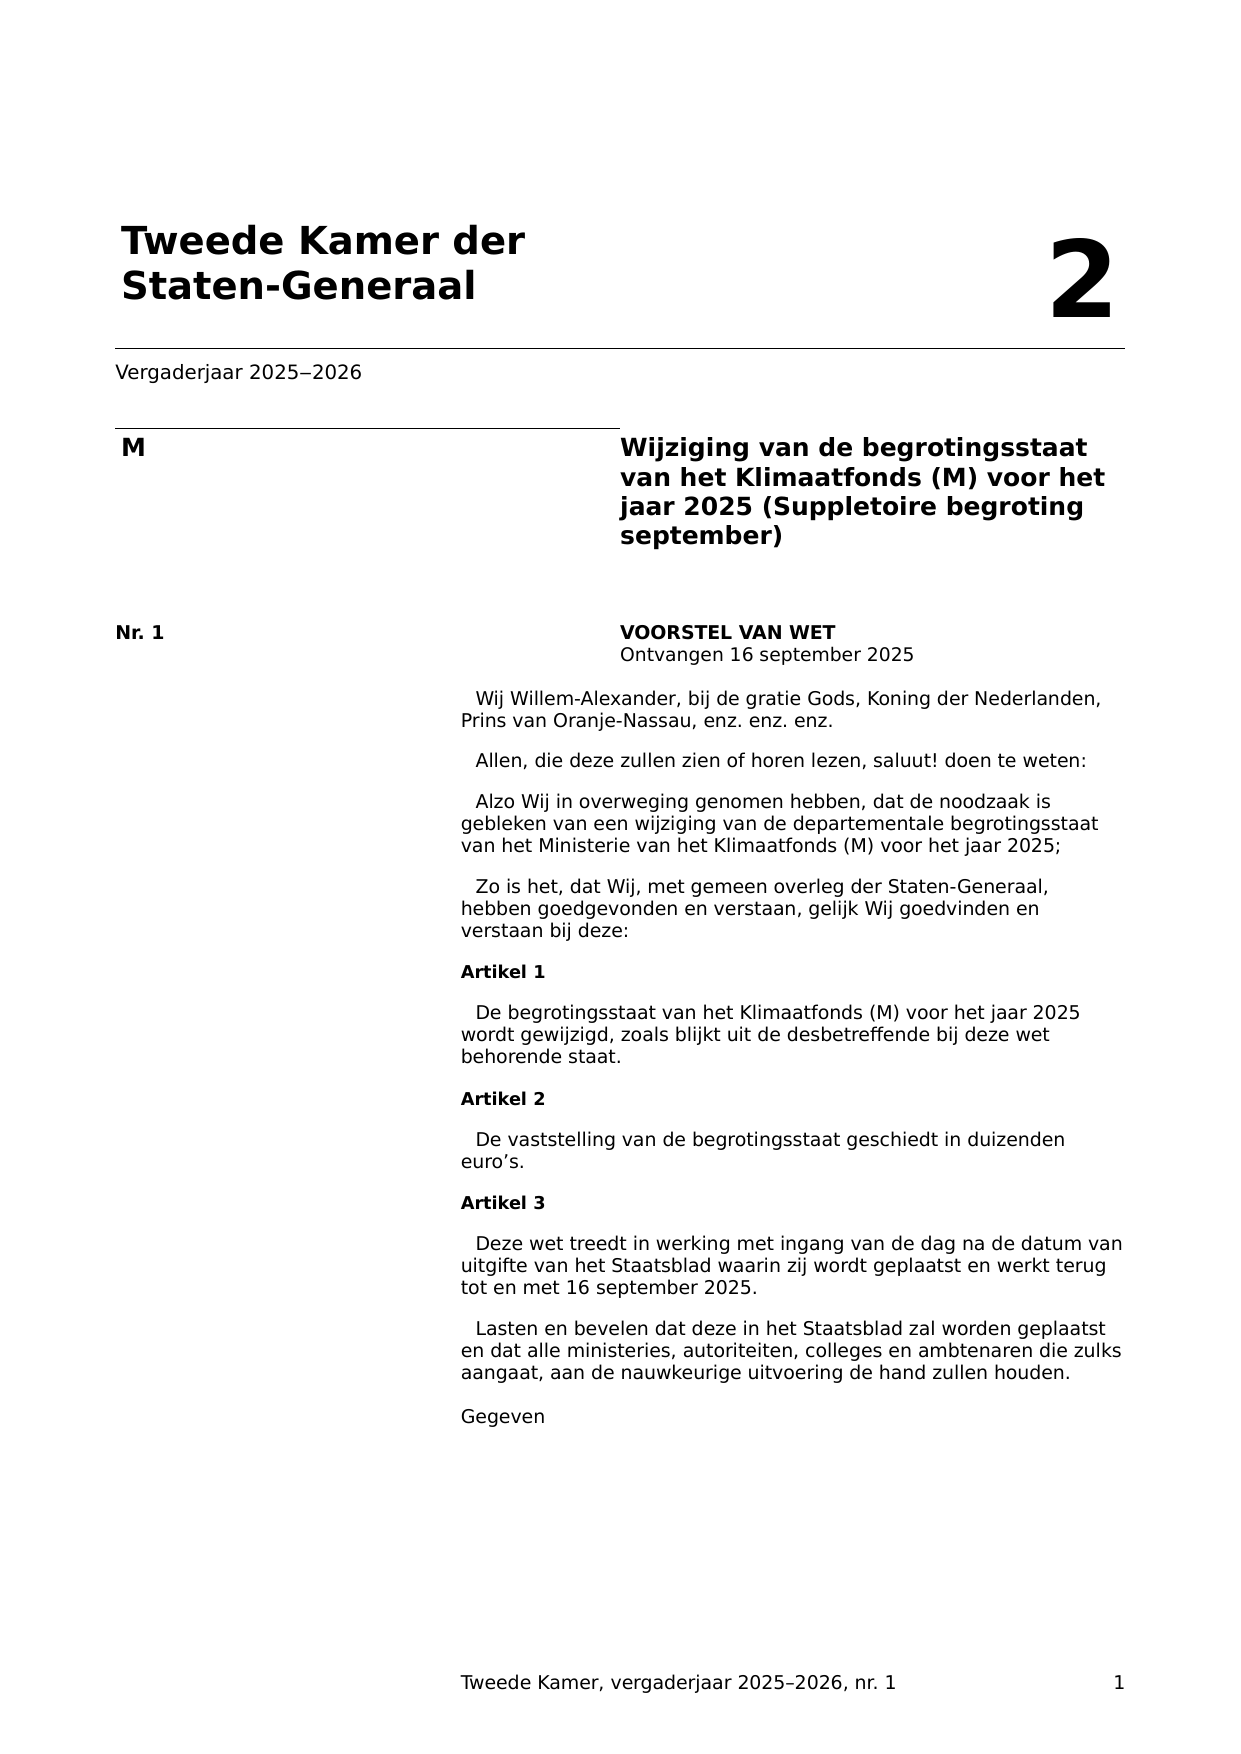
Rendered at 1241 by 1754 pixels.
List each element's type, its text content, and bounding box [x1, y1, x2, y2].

table_header Nr. 1 [115, 622, 620, 688]
text Allen, die deze zullen zien of horen lezen, saluut! doen te weten: [461, 750, 1125, 772]
text De begrotingsstaat van het Klimaatfonds (M) voor het jaar 2025 wordt gewijzigd, zoals blijkt uit de desbetreffende bij deze wet behorende staat. [461, 1002, 1125, 1068]
text Deze wet treedt in werking met ingang van de dag na de datum van uitgifte van het Staatsblad waarin zij wordt geplaatst en werkt terug tot en met 16 september 2025. [461, 1233, 1125, 1299]
text Zo is het, dat Wij, met gemeen overleg der Staten-Generaal, hebben goedgevonden en verstaan, gelijk Wij goedvinden en verstaan bij deze: [461, 876, 1125, 942]
title Artikel 1 [461, 961, 1125, 983]
title Artikel 2 [461, 1087, 1125, 1110]
text Lasten en bevelen dat deze in het Staatsblad zal worden geplaatst en dat alle ministeries, autoriteiten, colleges en ambtenaren die zulks aangaat, aan de nauwkeurige uitvoering de hand zullen houden. [461, 1318, 1125, 1383]
text Gegeven [461, 1406, 1125, 1427]
title Artikel 3 [461, 1191, 1125, 1214]
table_header Voorstel van Wet Ontvangen 16 september 2025 [620, 622, 1125, 688]
table_header Wijziging van de begrotingsstaat van het Klimaatfonds (M) voor het jaar 2025 (Suppletoire begroting september) [620, 428, 1125, 556]
text Alzo Wij in overweging genomen hebben, dat de noodzaak is gebleken van een wijziging van de departementale begrotingsstaat van het Ministerie van het Klimaatfonds (M) voor het jaar 2025; [461, 791, 1125, 857]
table_header Tweede Kamer der Staten-Generaal [115, 213, 620, 348]
text De vaststelling van de begrotingsstaat geschiedt in duizenden euro’s. [461, 1128, 1125, 1172]
table_header M [115, 429, 620, 556]
table_cell Vergaderjaar 2025‒2026 [115, 349, 1125, 384]
text Wij Willem-Alexander, bij de gratie Gods, Koning der Nederlanden, Prins van Oranje-Nassau, enz. enz. enz. [461, 688, 1125, 732]
table_header 2 [620, 213, 1125, 348]
